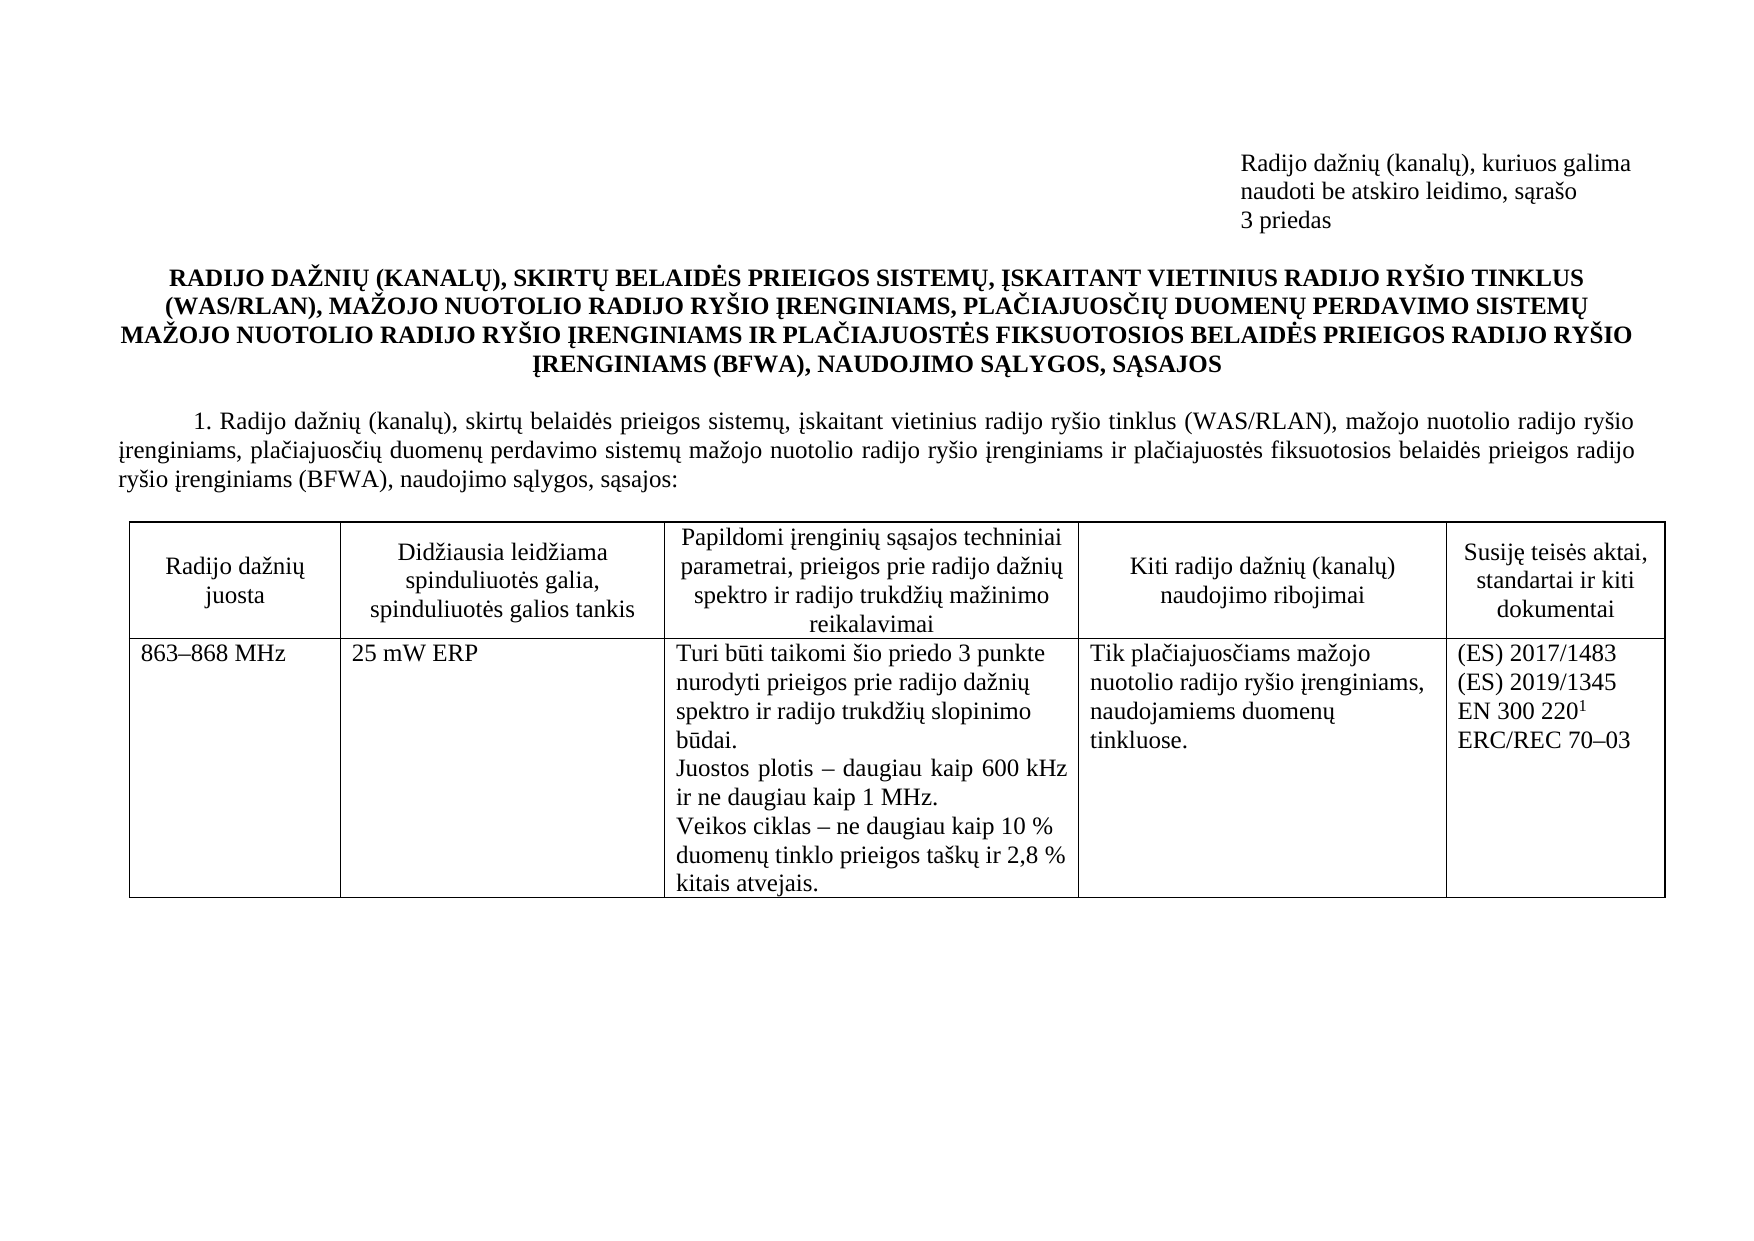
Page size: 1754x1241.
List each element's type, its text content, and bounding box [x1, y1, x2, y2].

table_cell 863–868 MHz [130, 639, 340, 897]
table_cell Turi būti taikomi šio priedo 3 punkte nurodyti prieigos prie radijo dažnių spektro ir radijo trukdžių slopinimo būdai. Juostos plotis – daugiau kaip 600 kHz ir ne daugiau kaip 1 MHz. Veikos ciklas ‒ ne daugiau kaip 10 % duomenų tinklo prieigos taškų ir 2,8 % kitais atvejais. [665, 639, 1078, 897]
table_header Papildomi įrenginių sąsajos techniniai parametrai, prieigos prie radijo dažnių spektro ir radijo trukdžių mažinimo reikalavimai [665, 523, 1078, 637]
table_header Radijo dažnių juosta [130, 523, 340, 637]
table_cell Tik plačiajuosčiams mažojo nuotolio radijo ryšio įrenginiams, naudojamiems duomenų tinkluose. [1079, 639, 1446, 897]
table_header Didžiausia leidžiama spinduliuotės galia, spinduliuotės galios tankis [341, 523, 664, 637]
text RADIJO DAŽNIŲ (KANALŲ), SKIRTŲ BELAIDĖS PRIEIGOS SISTEMŲ, ĮSKAITANT VIETINIUS RADIJO RYŠIO TINKLUS (WAS/RLAN), MAŽOJO NUOTOLIO RADIJO RYŠIO ĮRENGINIAMS, PLAČIAJUOSČIŲ DUOMENŲ PERDAVIMO SISTEMŲ MAŽOJO NUOTOLIO RADIJO RYŠIO ĮRENGINIAMS IR PLAČIAJUOSTĖS FIKSUOTOSIOS BELAIDĖS PRIEIGOS RADIJO RYŠIO ĮRENGINIAMS (BFWA), NAUDOJIMO SĄLYGOS, SĄSAJOS [118, 263, 1636, 378]
table_header Kiti radijo dažnių (kanalų) naudojimo ribojimai [1079, 523, 1446, 637]
text 1. Radijo dažnių (kanalų), skirtų belaidės prieigos sistemų, įskaitant vietinius radijo ryšio tinklus (WAS/RLAN), mažojo nuotolio radijo ryšio įrenginiams, plačiajuosčių duomenų perdavimo sistemų mažojo nuotolio radijo ryšio įrenginiams ir plačiajuostės fiksuotosios belaidės prieigos radijo ryšio įrenginiams (BFWA), naudojimo sąlygos, sąsajos: [118, 406, 1636, 493]
table_cell 25 mW ERP [341, 639, 664, 897]
text 3 priedas [118, 205, 1636, 234]
text naudoti be atskiro leidimo, sąrašo [118, 176, 1636, 205]
text Radijo dažnių (kanalų), kuriuos galima [118, 148, 1636, 176]
table_cell (ES) 2017/1483 (ES) 2019/1345 EN 300 2201 ERC/REC 70–03 [1447, 639, 1664, 897]
table_header Susiję teisės aktai, standartai ir kiti dokumentai [1447, 523, 1664, 637]
